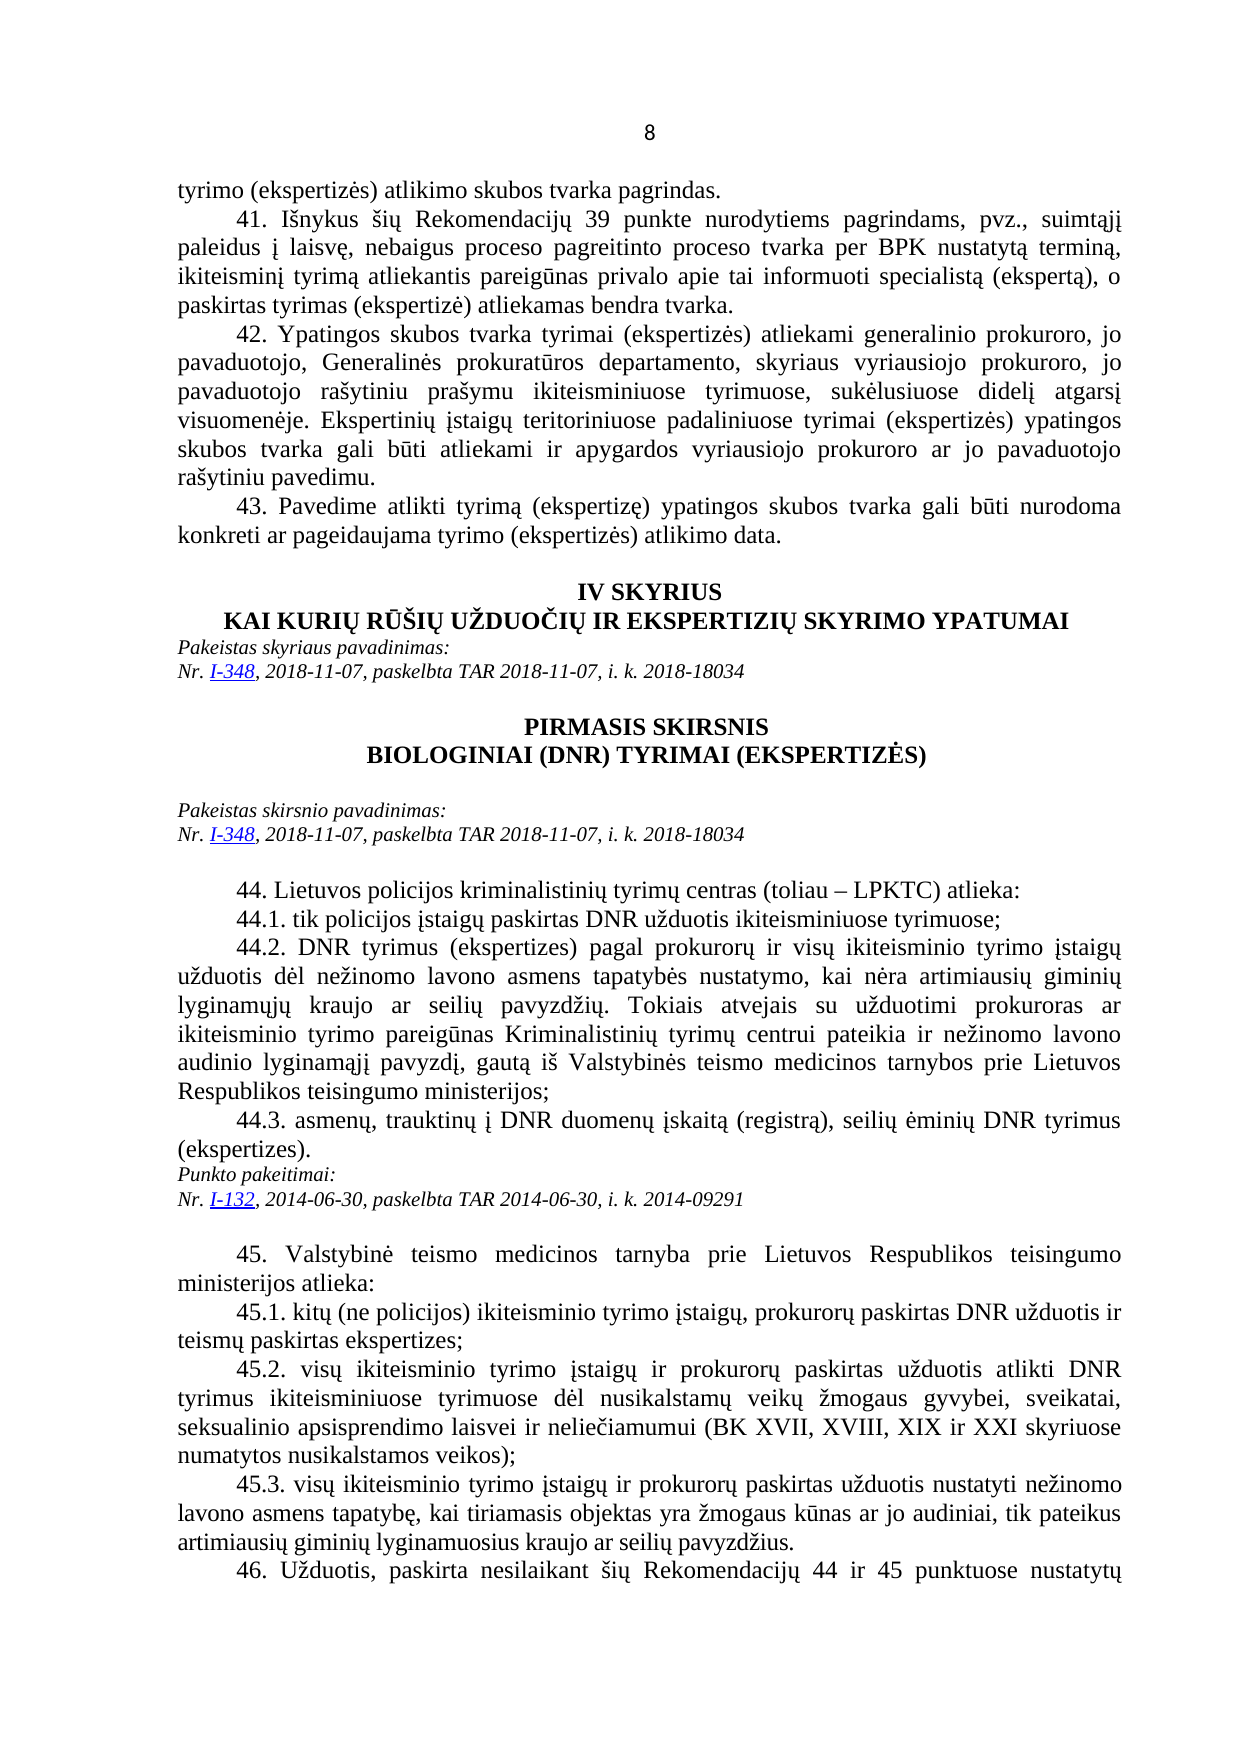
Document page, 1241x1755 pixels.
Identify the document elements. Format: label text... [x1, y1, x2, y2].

text 45. Valstybinė teismo medicinos tarnyba prie Lietuvos Respublikos teisingumo ministerijos atlieka: [177, 1239, 1122, 1297]
text Pakeistas skirsnio pavadinimas: [177, 798, 1122, 822]
text 41. Išnykus šių rekomendacijų 39 punkte nurodytiems pagrindams, pvz., suimtąjį paleidus į laisvę, nebaigus proceso pagreitinto proceso tvarka per BPK nustatytą terminą, ikiteisminį tyrimą atliekantis pareigūnas privalo apie tai informuoti specialistą (ekspertą), o paskirtas tyrimas (ekspertizė) atliekamas bendra tvarka. [177, 204, 1122, 319]
text Nr. I-348, 2018-11-07, paskelbta TAR 2018-11-07, i. k. 2018-18034 [177, 822, 1122, 846]
text 44.3. asmenų, trauktinų į DNR duomenų įskaitą (registrą), seilių ėminių DNR tyrimus (ekspertizes). [177, 1105, 1122, 1162]
text 46. Užduotis, paskirta nesilaikant šių rekomendacijų 44 ir 45 punktuose nustatytų [177, 1556, 1122, 1584]
text BIOLOGINIAI (DNR) TYRIMAI (EKSPERTIZĖS) [177, 741, 1122, 769]
text 44. Lietuvos policijos kriminalistinių tyrimų centras (toliau – LPKTC) atlieka: [177, 875, 1122, 904]
text PIRMASIS SKIRSNIS [177, 712, 1122, 741]
text 44.1. tik policijos įstaigų paskirtas DNR užduotis ikiteisminiuose tyrimuose; [177, 904, 1122, 932]
text IV SKYRIUS [177, 577, 1122, 606]
text Nr. I-348, 2018-11-07, paskelbta TAR 2018-11-07, i. k. 2018-18034 [177, 659, 1122, 683]
text Pakeistas skyriaus pavadinimas: [177, 635, 1122, 659]
text 45.1. kitų (ne policijos) ikiteisminio tyrimo įstaigų, prokurorų paskirtas DNR užduotis ir teismų paskirtas ekspertizes; [177, 1297, 1122, 1354]
text tyrimo (ekspertizės) atlikimo skubos tvarka pagrindas. [177, 175, 1122, 204]
text 43. Pavedime atlikti tyrimą (ekspertizę) ypatingos skubos tvarka gali būti nurodoma konkreti ar pageidaujama tyrimo (ekspertizės) atlikimo data. [177, 491, 1122, 549]
text Punkto pakeitimai: [177, 1162, 1122, 1186]
text 45.3. visų ikiteisminio tyrimo įstaigų ir prokurorų paskirtas užduotis nustatyti nežinomo lavono asmens tapatybę, kai tiriamasis objektas yra žmogaus kūnas ar jo audiniai, tik pateikus artimiausių giminių lyginamuosius kraujo ar seilių pavyzdžius. [177, 1469, 1122, 1556]
text KAI KURIŲ RŪŠIŲ UŽDUOČIŲ IR EKSPERTIZIŲ SKYRIMO YPATUMAI [177, 606, 1122, 635]
text 42. Ypatingos skubos tvarka tyrimai (ekspertizės) atliekami generalinio prokuroro, jo pavaduotojo, Generalinės prokuratūros departamento, skyriaus vyriausiojo prokuroro, jo pavaduotojo rašytiniu prašymu ikiteisminiuose tyrimuose, sukėlusiuose didelį atgarsį visuomenėje. Ekspertinių įstaigų teritoriniuose padaliniuose tyrimai (ekspertizės) ypatingos skubos tvarka gali būti atliekami ir apygardos vyriausiojo prokuroro ar jo pavaduotojo rašytiniu pavedimu. [177, 319, 1122, 491]
text 44.2. DNR tyrimus (ekspertizes) pagal prokurorų ir visų ikiteisminio tyrimo įstaigų užduotis dėl nežinomo lavono asmens tapatybės nustatymo, kai nėra artimiausių giminių lyginamųjų kraujo ar seilių pavyzdžių. Tokiais atvejais su užduotimi prokuroras ar ikiteisminio tyrimo pareigūnas Kriminalistinių tyrimų centrui pateikia ir nežinomo lavono audinio lyginamąjį pavyzdį, gautą iš Valstybinės teismo medicinos tarnybos prie Lietuvos Respublikos teisingumo ministerijos; [177, 932, 1122, 1105]
text 45.2. visų ikiteisminio tyrimo įstaigų ir prokurorų paskirtas užduotis atlikti DNR tyrimus ikiteisminiuose tyrimuose dėl nusikalstamų veikų žmogaus gyvybei, sveikatai, seksualinio apsisprendimo laisvei ir neliečiamumui (BK XVII, XVIII, XIX ir XXI skyriuose numatytos nusikalstamos veikos); [177, 1354, 1122, 1469]
text Nr. I-132, 2014-06-30, paskelbta TAR 2014-06-30, i. k. 2014-09291 [177, 1186, 1122, 1211]
